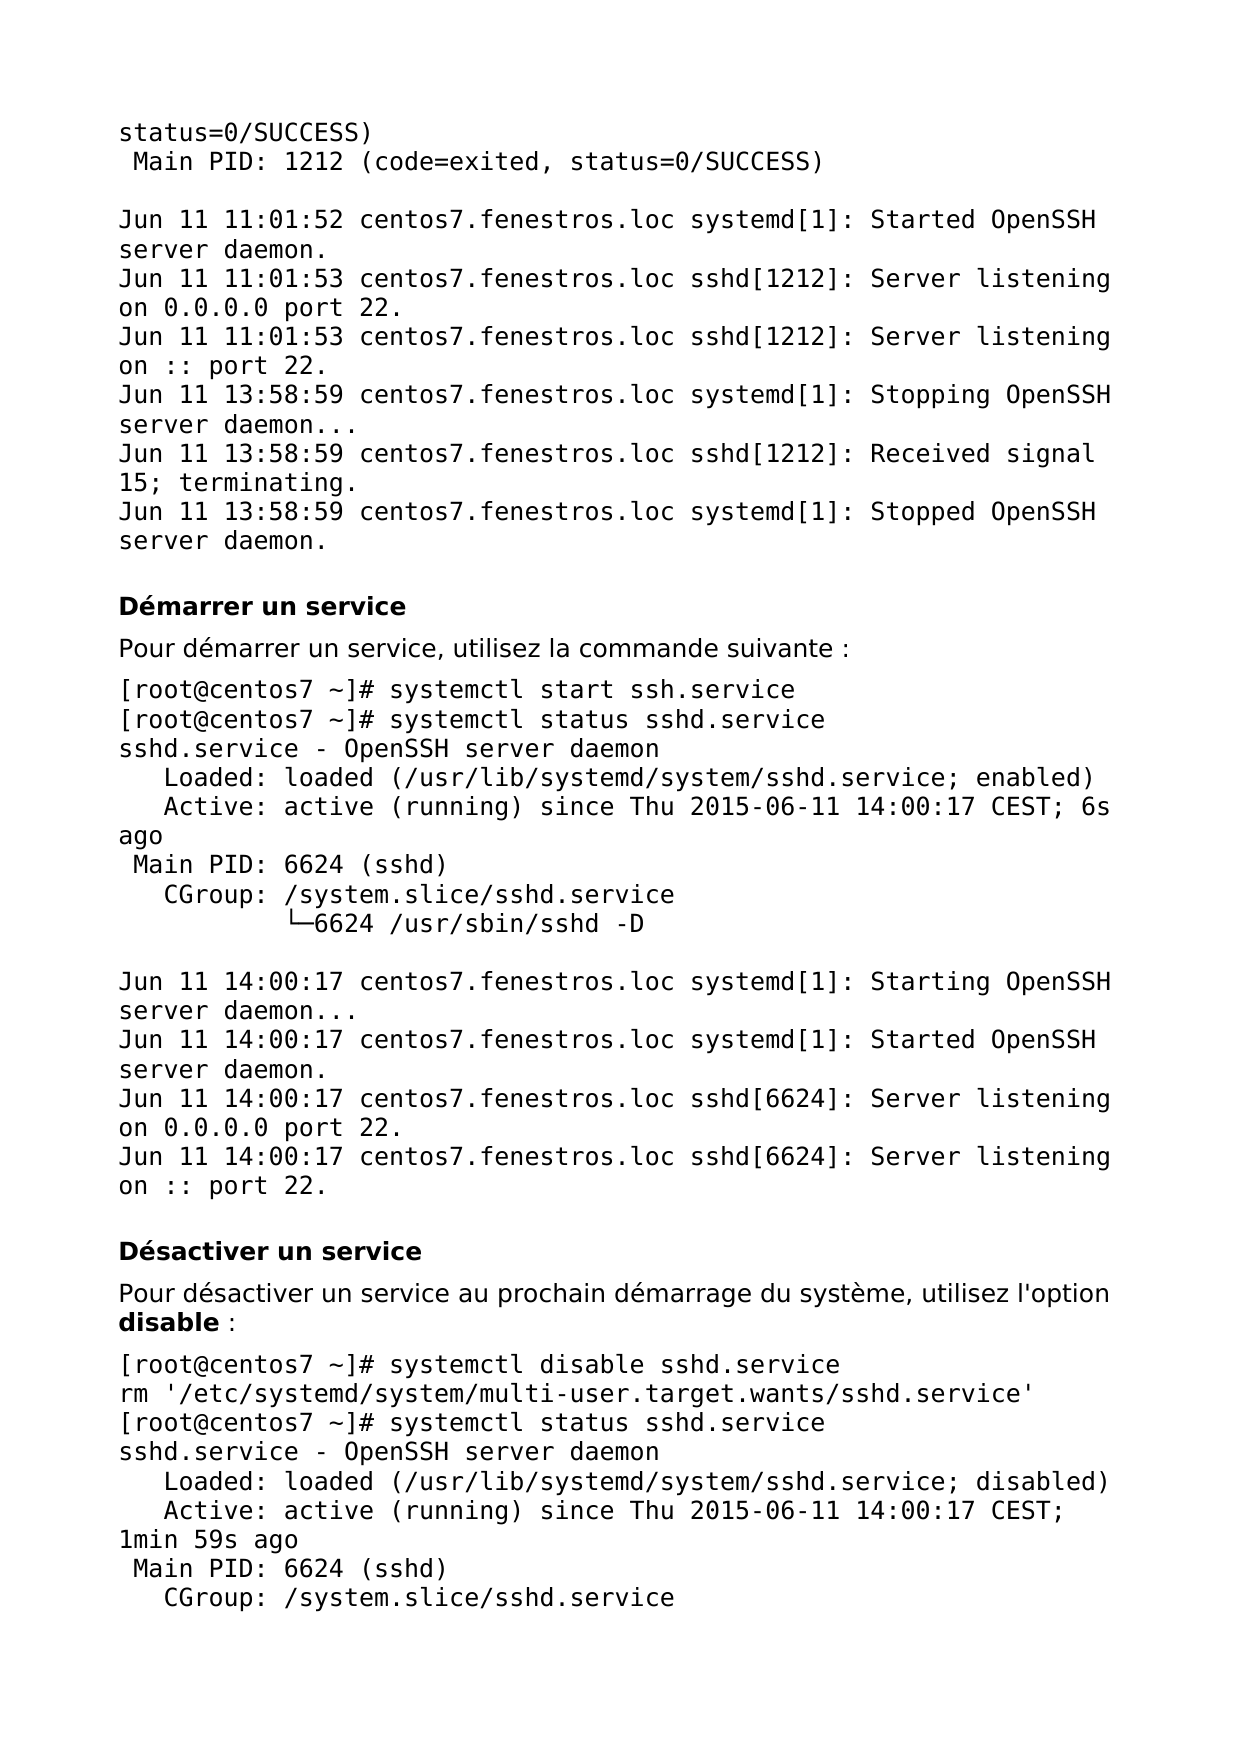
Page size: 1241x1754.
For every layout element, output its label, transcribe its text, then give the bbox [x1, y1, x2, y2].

text [root@centos7 ~]# systemctl disable sshd.service rm '/etc/systemd/system/multi-user.target.wants/sshd.service' [root@centos7 ~]# systemctl status sshd.service sshd.service - OpenSSH server daemon Loaded: loaded (/usr/lib/systemd/system/sshd.service; disabled) Active: active (running) since Thu 2015-06-11 14:00:17 CEST; 1min 59s ago Main PID: 6624 (sshd) CGroup: /system.slice/sshd.service [118, 1350, 1122, 1612]
subtitle Désactiver un service [118, 1237, 1122, 1267]
subtitle Démarrer un service [118, 592, 1122, 622]
text Pour désactiver un service au prochain démarrage du système, utilisez l'option disable : [118, 1279, 1122, 1337]
text Pour démarrer un service, utilisez la commande suivante : [118, 634, 1122, 663]
text status=0/SUCCESS) Main PID: 1212 (code=exited, status=0/SUCCESS) Jun 11 11:01:52 centos7.fenestros.loc systemd[1]: Started OpenSSH server daemon. Jun 11 11:01:53 centos7.fenestros.loc sshd[1212]: Server listening on 0.0.0.0 port 22. Jun 11 11:01:53 centos7.fenestros.loc sshd[1212]: Server listening on :: port 22. Jun 11 13:58:59 centos7.fenestros.loc systemd[1]: Stopping OpenSSH server daemon... Jun 11 13:58:59 centos7.fenestros.loc sshd[1212]: Received signal 15; terminating. Jun 11 13:58:59 centos7.fenestros.loc systemd[1]: Stopped OpenSSH server daemon. [118, 118, 1122, 556]
text [root@centos7 ~]# systemctl start ssh.service [root@centos7 ~]# systemctl status sshd.service sshd.service - OpenSSH server daemon Loaded: loaded (/usr/lib/systemd/system/sshd.service; enabled) Active: active (running) since Thu 2015-06-11 14:00:17 CEST; 6s ago Main PID: 6624 (sshd) CGroup: /system.slice/sshd.service └─6624 /usr/sbin/sshd -D Jun 11 14:00:17 centos7.fenestros.loc systemd[1]: Starting OpenSSH server daemon... Jun 11 14:00:17 centos7.fenestros.loc systemd[1]: Started OpenSSH server daemon. Jun 11 14:00:17 centos7.fenestros.loc sshd[6624]: Server listening on 0.0.0.0 port 22. Jun 11 14:00:17 centos7.fenestros.loc sshd[6624]: Server listening on :: port 22. [118, 676, 1122, 1201]
